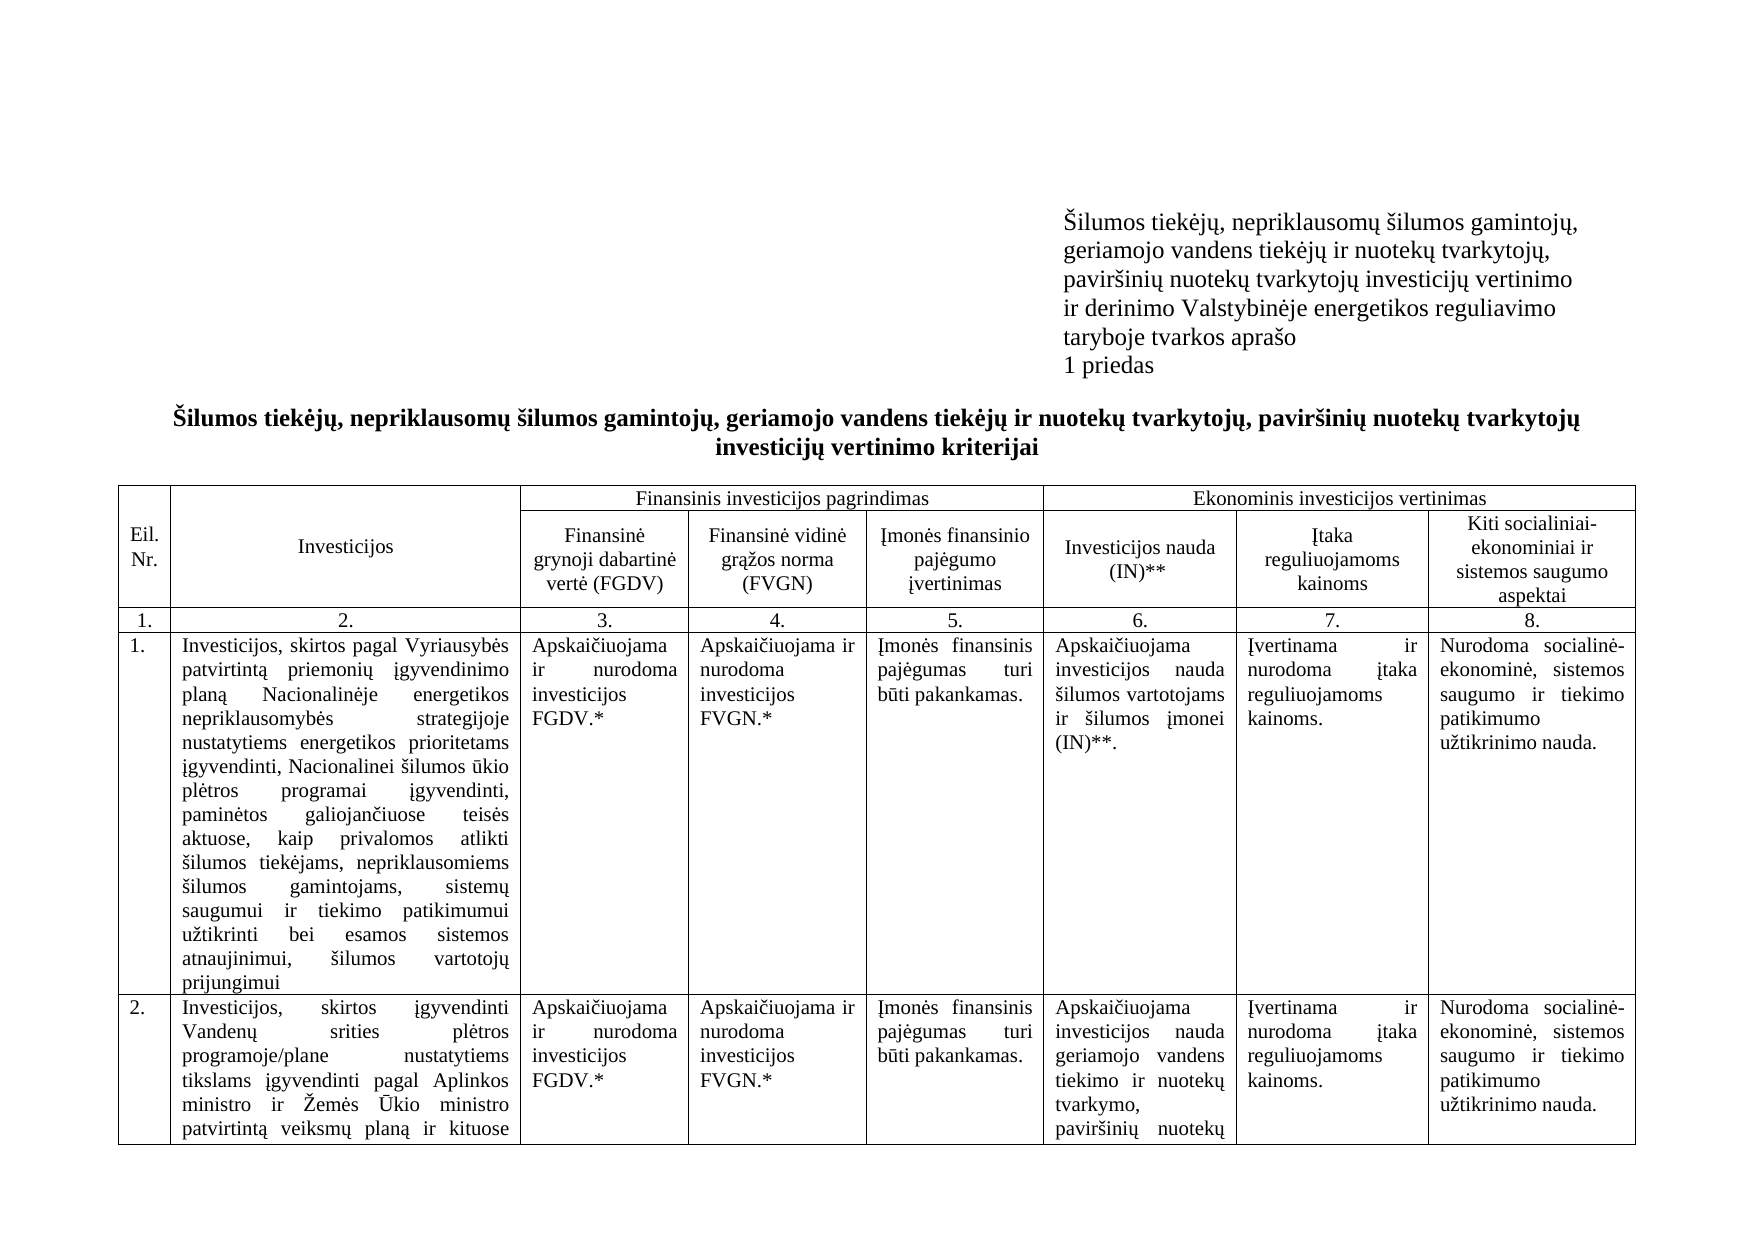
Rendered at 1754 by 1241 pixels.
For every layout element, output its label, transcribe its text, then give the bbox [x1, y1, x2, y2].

table_cell Finansinė vidinė grąžos norma (FVGN) [689, 511, 866, 607]
table_cell Investicijos, skirtos įgyvendinti Vandenų srities plėtros programoje/plane nustatytiems tikslams įgyvendinti pagal Aplinkos ministro ir Žemės Ūkio ministro patvirtintą veiksmų planą ir kituose [171, 995, 520, 1144]
table_header Eil. Nr. [119, 486, 170, 607]
table_cell Apskaičiuojama ir nurodoma investicijos FVGN.* [689, 633, 866, 994]
table_cell Investicijos nauda (IN)** [1044, 511, 1236, 607]
text 1 priedas [118, 350, 1636, 379]
text taryboje tvarkos aprašo [118, 322, 1636, 350]
table_cell 6. [1044, 608, 1236, 632]
table_cell Įvertinama ir nurodoma įtaka reguliuojamoms kainoms. [1237, 633, 1428, 994]
text ir derinimo Valstybinėje energetikos reguliavimo [118, 293, 1636, 322]
table_cell 1. [119, 633, 170, 994]
text Šilumos tiekėjų, nepriklausomų šilumos gamintojų, geriamojo vandens tiekėjų ir nuotekų tvarkytojų, paviršinių nuotekų tvarkytojų investicijų vertinimo kriterijai [118, 403, 1636, 461]
table_cell Apskaičiuojama investicijos nauda geriamojo vandens tiekimo ir nuotekų tvarkymo, paviršinių nuotekų [1044, 995, 1236, 1144]
table_header Investicijos [171, 486, 520, 607]
text paviršinių nuotekų tvarkytojų investicijų vertinimo [118, 264, 1636, 293]
table_cell Investicijos, skirtos pagal Vyriausybės patvirtintą priemonių įgyvendinimo planą Nacionalinėje energetikos nepriklausomybės strategijoje nustatytiems energetikos prioritetams įgyvendinti, Nacionalinei šilumos ūkio plėtros programai įgyvendinti, paminėtos galiojančiuose teisės aktuose, kaip privalomos atlikti šilumos tiekėjams, nepriklausomiems šilumos gamintojams, sistemų saugumui ir tiekimo patikimumui užtikrinti bei esamos sistemos atnaujinimui, šilumos vartotojų prijungimui [171, 633, 520, 994]
table_cell Apskaičiuojama ir nurodoma investicijos FVGN.* [689, 995, 866, 1144]
table_cell 4. [689, 608, 866, 632]
table_cell Nurodoma socialinė-ekonominė, sistemos saugumo ir tiekimo patikimumo užtikrinimo nauda. [1429, 995, 1635, 1144]
table_cell 2. [119, 995, 170, 1144]
table_cell Įmonės finansinio pajėgumo įvertinimas [867, 511, 1043, 607]
table_cell Kiti socialiniai-ekonominiai ir sistemos saugumo aspektai [1429, 511, 1635, 607]
table_header Ekonominis investicijos vertinimas [1044, 486, 1635, 510]
table_header Finansinis investicijos pagrindimas [521, 486, 1043, 510]
table_cell Finansinė grynoji dabartinė vertė (FGDV) [521, 511, 688, 607]
text geriamojo vandens tiekėjų ir nuotekų tvarkytojų, [118, 235, 1636, 264]
table_cell Įmonės finansinis pajėgumas turi būti pakankamas. [867, 633, 1043, 994]
table_cell Įvertinama ir nurodoma įtaka reguliuojamoms kainoms. [1237, 995, 1428, 1144]
table_cell Apskaičiuojama ir nurodoma investicijos FGDV.* [521, 633, 688, 994]
table_cell Apskaičiuojama investicijos nauda šilumos vartotojams ir šilumos įmonei (IN)**. [1044, 633, 1236, 994]
table_cell Įtaka reguliuojamoms kainoms [1237, 511, 1428, 607]
table_cell Nurodoma socialinė-ekonominė, sistemos saugumo ir tiekimo patikimumo užtikrinimo nauda. [1429, 633, 1635, 994]
table_cell 7. [1237, 608, 1428, 632]
table_cell 3. [521, 608, 688, 632]
table_cell 1. [119, 608, 170, 632]
table_cell 8. [1429, 608, 1635, 632]
table_cell 2. [171, 608, 520, 632]
table_cell Įmonės finansinis pajėgumas turi būti pakankamas. [867, 995, 1043, 1144]
table_cell 5. [867, 608, 1043, 632]
table_cell Apskaičiuojama ir nurodoma investicijos FGDV.* [521, 995, 688, 1144]
text Šilumos tiekėjų, nepriklausomų šilumos gamintojų, [118, 207, 1636, 235]
